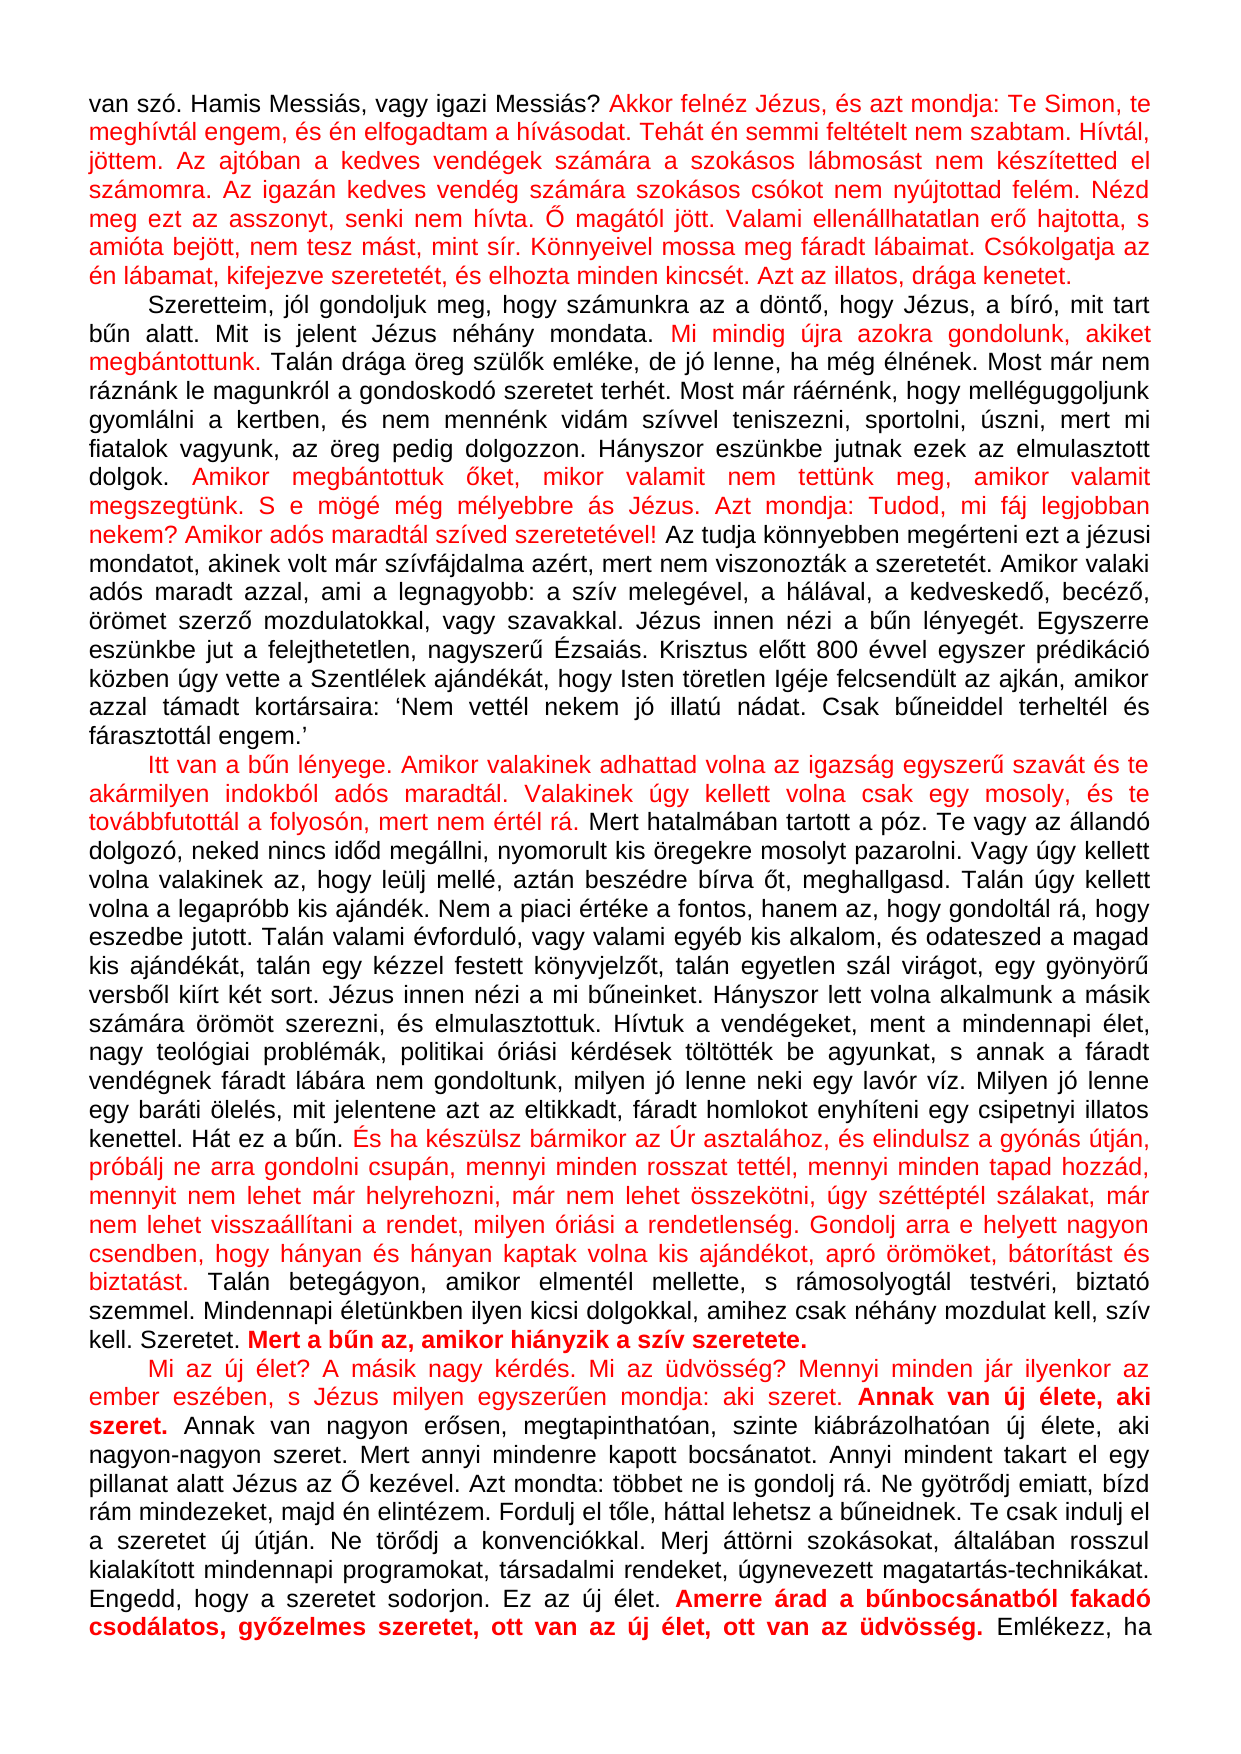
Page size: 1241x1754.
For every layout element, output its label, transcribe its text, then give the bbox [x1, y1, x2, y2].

text van szó. Hamis Messiás, vagy igazi Messiás? Akkor felnéz Jézus, és azt mondja: Te Simon, te meghívtál engem, és én elfogadtam a hívásodat. Tehát én semmi feltételt nem szabtam. Hívtál, jöttem. Az ajtóban a kedves vendégek számára a szokásos lábmosást nem készítetted el számomra. Az igazán kedves vendég számára szokásos csókot nem nyújtottad felém. Nézd meg ezt az asszonyt, senki nem hívta. Ő magától jött. Valami ellenállhatatlan erő hajtotta, s amióta bejött, nem tesz mást, mint sír. Könnyeivel mossa meg fáradt lábaimat. Csókolgatja az én lábamat, kifejezve szeretetét, és elhozta minden kincsét. Azt az illatos, drága kenetet. [88, 88, 1152, 290]
text Itt van a bűn lényege. Amikor valakinek adhattad volna az igazság egyszerű szavát és te akármilyen indokból adós maradtál. Valakinek úgy kellett volna csak egy mosoly, és te továbbfutottál a folyosón, mert nem értél rá. Mert hatalmában tartott a póz. Te vagy az állandó dolgozó, neked nincs időd megállni, nyomorult kis öregekre mosolyt pazarolni. Vagy úgy kellett volna valakinek az, hogy leülj mellé, aztán beszédre bírva őt, meghallgasd. Talán úgy kellett volna a legapróbb kis ajándék. Nem a piaci értéke a fontos, hanem az, hogy gondoltál rá, hogy eszedbe jutott. Talán valami évforduló, vagy valami egyéb kis alkalom, és odateszed a magad kis ajándékát, talán egy kézzel festett könyvjelzőt, talán egyetlen szál virágot, egy gyönyörű versből kiírt két sort. Jézus innen nézi a mi bűneinket. Hányszor lett volna alkalmunk a másik számára örömöt szerezni, és elmulasztottuk. Hívtuk a vendégeket, ment a mindennapi élet, nagy teológiai problémák, politikai óriási kérdések töltötték be agyunkat, s annak a fáradt vendégnek fáradt lábára nem gondoltunk, milyen jó lenne neki egy lavór víz. Milyen jó lenne egy baráti ölelés, mit jelentene azt az eltikkadt, fáradt homlokot enyhíteni egy csipetnyi illatos kenettel. Hát ez a bűn. És ha készülsz bármikor az Úr asztalához, és elindulsz a gyónás útján, próbálj ne arra gondolni csupán, mennyi minden rosszat tettél, mennyi minden tapad hozzád, mennyit nem lehet már helyrehozni, már nem lehet összekötni, úgy széttéptél szálakat, már nem lehet visszaállítani a rendet, milyen óriási a rendetlenség. Gondolj arra e helyett nagyon csendben, hogy hányan és hányan kaptak volna kis ajándékot, apró örömöket, bátorítást és biztatást. Talán betegágyon, amikor elmentél mellette, s rámosolyogtál testvéri, biztató szemmel. Mindennapi életünkben ilyen kicsi dolgokkal, amihez csak néhány mozdulat kell, szív kell. Szeretet. Mert a bűn az, amikor hiányzik a szív szeretete. [88, 750, 1152, 1353]
text Szeretteim, jól gondoljuk meg, hogy számunkra az a döntő, hogy Jézus, a bíró, mit tart bűn alatt. Mit is jelent Jézus néhány mondata. Mi mindig újra azokra gondolunk, akiket megbántottunk. Talán drága öreg szülők emléke, de jó lenne, ha még élnének. Most már nem ráznánk le magunkról a gondoskodó szeretet terhét. Most már ráérnénk, hogy melléguggoljunk gyomlálni a kertben, és nem mennénk vidám szívvel teniszezni, sportolni, úszni, mert mi fiatalok vagyunk, az öreg pedig dolgozzon. Hányszor eszünkbe jutnak ezek az elmulasztott dolgok. Amikor megbántottuk őket, mikor valamit nem tettünk meg, amikor valamit megszegtünk. S e mögé még mélyebbre ás Jézus. Azt mondja: Tudod, mi fáj legjobban nekem? Amikor adós maradtál szíved szeretetével! Az tudja könnyebben megérteni ezt a jézusi mondatot, akinek volt már szívfájdalma azért, mert nem viszonozták a szeretetét. Amikor valaki adós maradt azzal, ami a legnagyobb: a szív melegével, a hálával, a kedveskedő, becéző, örömet szerző mozdulatokkal, vagy szavakkal. Jézus innen nézi a bűn lényegét. Egyszerre eszünkbe jut a felejthetetlen, nagyszerű Ézsaiás. Krisztus előtt 800 évvel egyszer prédikáció közben úgy vette a Szentlélek ajándékát, hogy Isten töretlen Igéje felcsendült az ajkán, amikor azzal támadt kortársaira: ‘Nem vettél nekem jó illatú nádat. Csak bűneiddel terheltél és fárasztottál engem.’ [88, 290, 1152, 750]
text Mi az új élet? A másik nagy kérdés. Mi az üdvösség? Mennyi minden jár ilyenkor az ember eszében, s Jézus milyen egyszerűen mondja: aki szeret. Annak van új élete, aki szeret. Annak van nagyon erősen, megtapinthatóan, szinte kiábrázolhatóan új élete, aki nagyon-nagyon szeret. Mert annyi mindenre kapott bocsánatot. Annyi mindent takart el egy pillanat alatt Jézus az Ő kezével. Azt mondta: többet ne is gondolj rá. Ne gyötrődj emiatt, bízd rám mindezeket, majd én elintézem. Fordulj el tőle, háttal lehetsz a bűneidnek. Te csak indulj el a szeretet új útján. Ne törődj a konvenciókkal. Merj áttörni szokásokat, általában rosszul kialakított mindennapi programokat, társadalmi rendeket, úgynevezett magatartás-technikákat. Engedd, hogy a szeretet sodorjon. Ez az új élet. Amerre árad a bűnbocsánatból fakadó csodálatos, győzelmes szeretet, ott van az új élet, ott van az üdvösség. Emlékezz, ha [88, 1353, 1152, 1641]
